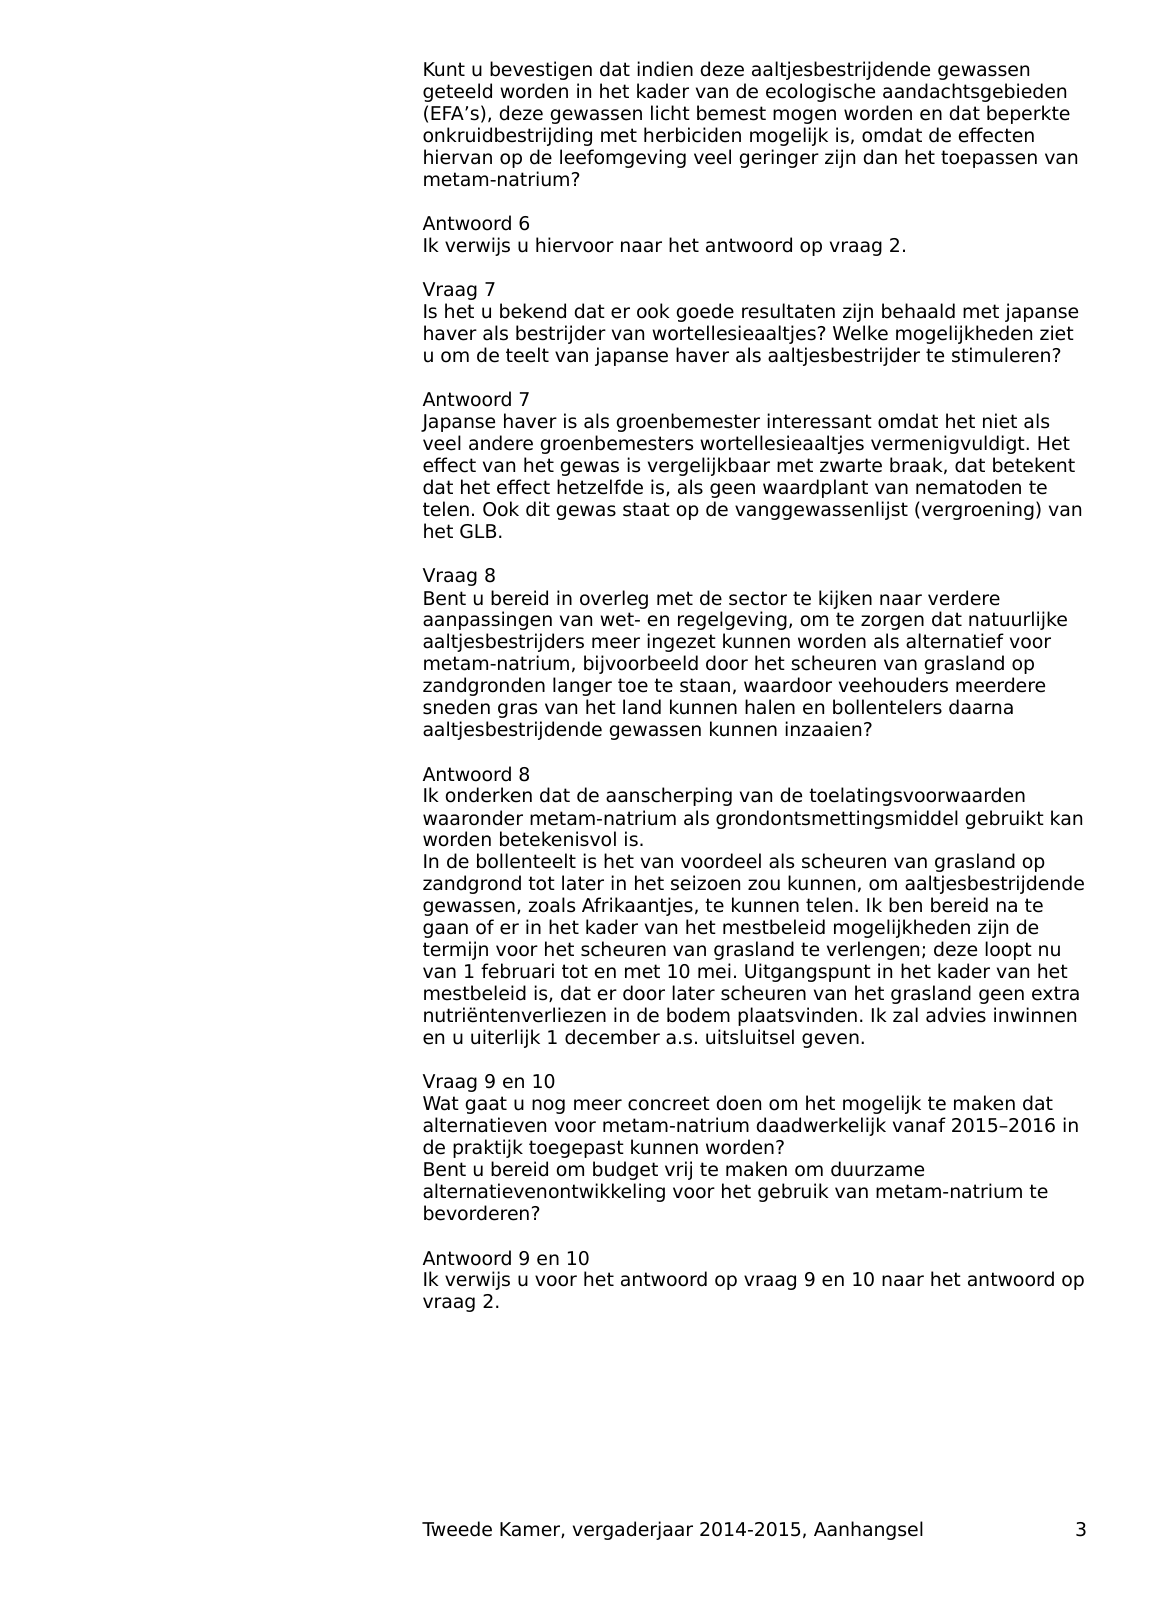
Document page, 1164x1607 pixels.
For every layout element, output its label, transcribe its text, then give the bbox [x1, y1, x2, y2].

text Antwoord 9 en 10 [422, 1247, 1087, 1269]
text Ik onderken dat de aanscherping van de toelatingsvoorwaarden waaronder metam-natrium als grondontsmettingsmiddel gebruikt kan worden betekenisvol is. [422, 785, 1087, 851]
text Antwoord 6 [422, 213, 1087, 235]
text Ik verwijs u voor het antwoord op vraag 9 en 10 naar het antwoord op vraag 2. [422, 1269, 1087, 1313]
text Vraag 9 en 10 [422, 1071, 1087, 1093]
text Antwoord 7 [422, 389, 1087, 411]
text Wat gaat u nog meer concreet doen om het mogelijk te maken dat alternatieven voor metam-natrium daadwerkelijk vanaf 2015–2016 in de praktijk toegepast kunnen worden? [422, 1093, 1087, 1159]
text Japanse haver is als groenbemester interessant omdat het niet als veel andere groenbemesters wortellesieaaltjes vermenigvuldigt. Het effect van het gewas is vergelijkbaar met zwarte braak, dat betekent dat het effect hetzelfde is, als geen waardplant van nematoden te telen. Ook dit gewas staat op de vanggewassenlijst (vergroening) van het GLB. [422, 411, 1087, 543]
text Antwoord 8 [422, 763, 1087, 785]
text Vraag 8 [422, 565, 1087, 587]
text Ik verwijs u hiervoor naar het antwoord op vraag 2. [422, 235, 1087, 257]
text Kunt u bevestigen dat indien deze aaltjesbestrijdende gewassen geteeld worden in het kader van de ecologische aandachtsgebieden (EFA’s), deze gewassen licht bemest mogen worden en dat beperkte onkruidbestrijding met herbiciden mogelijk is, omdat de effecten hiervan op de leefomgeving veel geringer zijn dan het toepassen van metam-natrium? [422, 59, 1087, 191]
text Bent u bereid om budget vrij te maken om duurzame alternatievenontwikkeling voor het gebruik van metam-natrium te bevorderen? [422, 1159, 1087, 1225]
text Is het u bekend dat er ook goede resultaten zijn behaald met japanse haver als bestrijder van wortellesieaaltjes? Welke mogelijkheden ziet u om de teelt van japanse haver als aaltjesbestrijder te stimuleren? [422, 301, 1087, 367]
text In de bollenteelt is het van voordeel als scheuren van grasland op zandgrond tot later in het seizoen zou kunnen, om aaltjesbestrijdende gewassen, zoals Afrikaantjes, te kunnen telen. Ik ben bereid na te gaan of er in het kader van het mestbeleid mogelijkheden zijn de termijn voor het scheuren van grasland te verlengen; deze loopt nu van 1 februari tot en met 10 mei. Uitgangspunt in het kader van het mestbeleid is, dat er door later scheuren van het grasland geen extra nutriëntenverliezen in de bodem plaatsvinden. Ik zal advies inwinnen en u uiterlijk 1 december a.s. uitsluitsel geven. [422, 851, 1087, 1049]
text Bent u bereid in overleg met de sector te kijken naar verdere aanpassingen van wet- en regelgeving, om te zorgen dat natuurlijke aaltjesbestrijders meer ingezet kunnen worden als alternatief voor metam-natrium, bijvoorbeeld door het scheuren van grasland op zandgronden langer toe te staan, waardoor veehouders meerdere sneden gras van het land kunnen halen en bollentelers daarna aaltjesbestrijdende gewassen kunnen inzaaien? [422, 587, 1087, 741]
text Vraag 7 [422, 279, 1087, 301]
